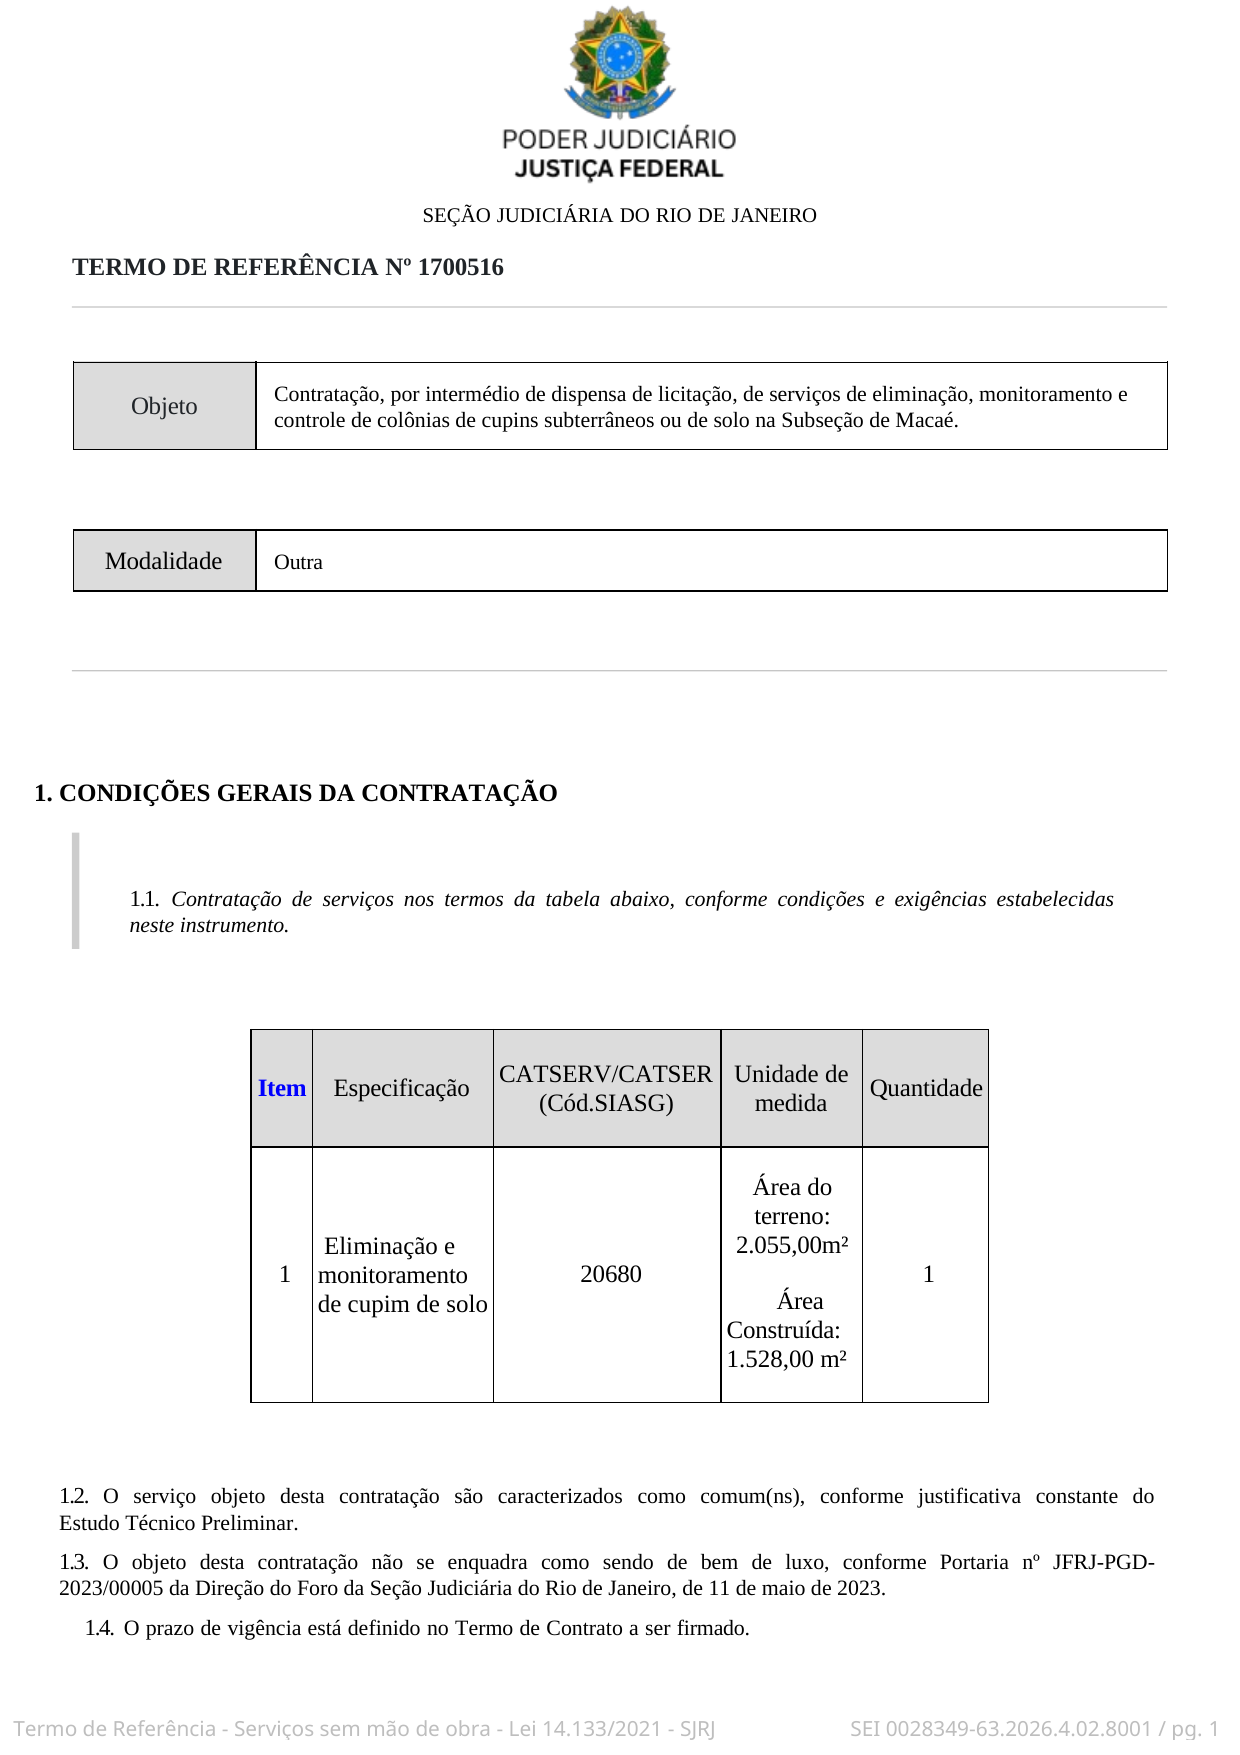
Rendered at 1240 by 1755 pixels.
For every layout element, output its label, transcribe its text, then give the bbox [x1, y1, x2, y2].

table_cell [494, 1148, 720, 1259]
text SEÇÃO JUDICIÁRIA DO RIO DE JANEIRO [118, 203, 1122, 227]
table_header Unidade de medida [722, 1030, 862, 1146]
table_cell 1 [863, 1259, 988, 1402]
table_cell Área do terreno: 2.055,00m² [722, 1148, 862, 1259]
table_header Item [252, 1030, 312, 1146]
list O prazo de vigência está definido no Termo de Contrato a ser firmado. [84, 1614, 1181, 1640]
table_header CATSERV/CATSER (Cód.SIASG) [494, 1030, 720, 1146]
table_cell 1 [252, 1259, 312, 1402]
list Contratação de serviços nos termos da tabela abaixo, conforme condições e exigências estabelecidas neste instrumento. [129, 885, 1117, 937]
text TERMO DE REFERÊNCIA Nº 1700516 [72, 252, 1181, 280]
list O serviço objeto desta contratação são caracterizados como comum(ns), conforme justificativa constante do Estudo Técnico Preliminar. [59, 1483, 1155, 1535]
table_header Especificação [313, 1030, 493, 1146]
table_header Modalidade [74, 531, 255, 590]
table_cell Eliminação e monitoramento de cupim de solo [313, 1148, 493, 1402]
table_cell [252, 1148, 312, 1259]
table_header Outra [257, 531, 1167, 590]
table_header Contratação, por intermédio de dispensa de licitação, de serviços de eliminação, monitoramento e controle de colônias de cupins subterrâneos ou de solo na Subseção de Macaé. [257, 363, 1167, 449]
table_cell Área Construída: 1.528,00 m² [722, 1259, 862, 1402]
table_header Objeto [74, 363, 255, 449]
list O objeto desta contratação não se enquadra como sendo de bem de luxo, conforme Portaria nº JFRJ-PGD-2023/00005 da Direção do Foro da Seção Judiciária do Rio de Janeiro, de 11 de maio de 2023. [59, 1548, 1155, 1601]
list CONDIÇÕES GERAIS DA CONTRATAÇÃO [34, 778, 1181, 807]
table_cell 20680 [494, 1259, 720, 1402]
table_header Quantidade [863, 1030, 988, 1146]
table_cell [863, 1148, 988, 1259]
